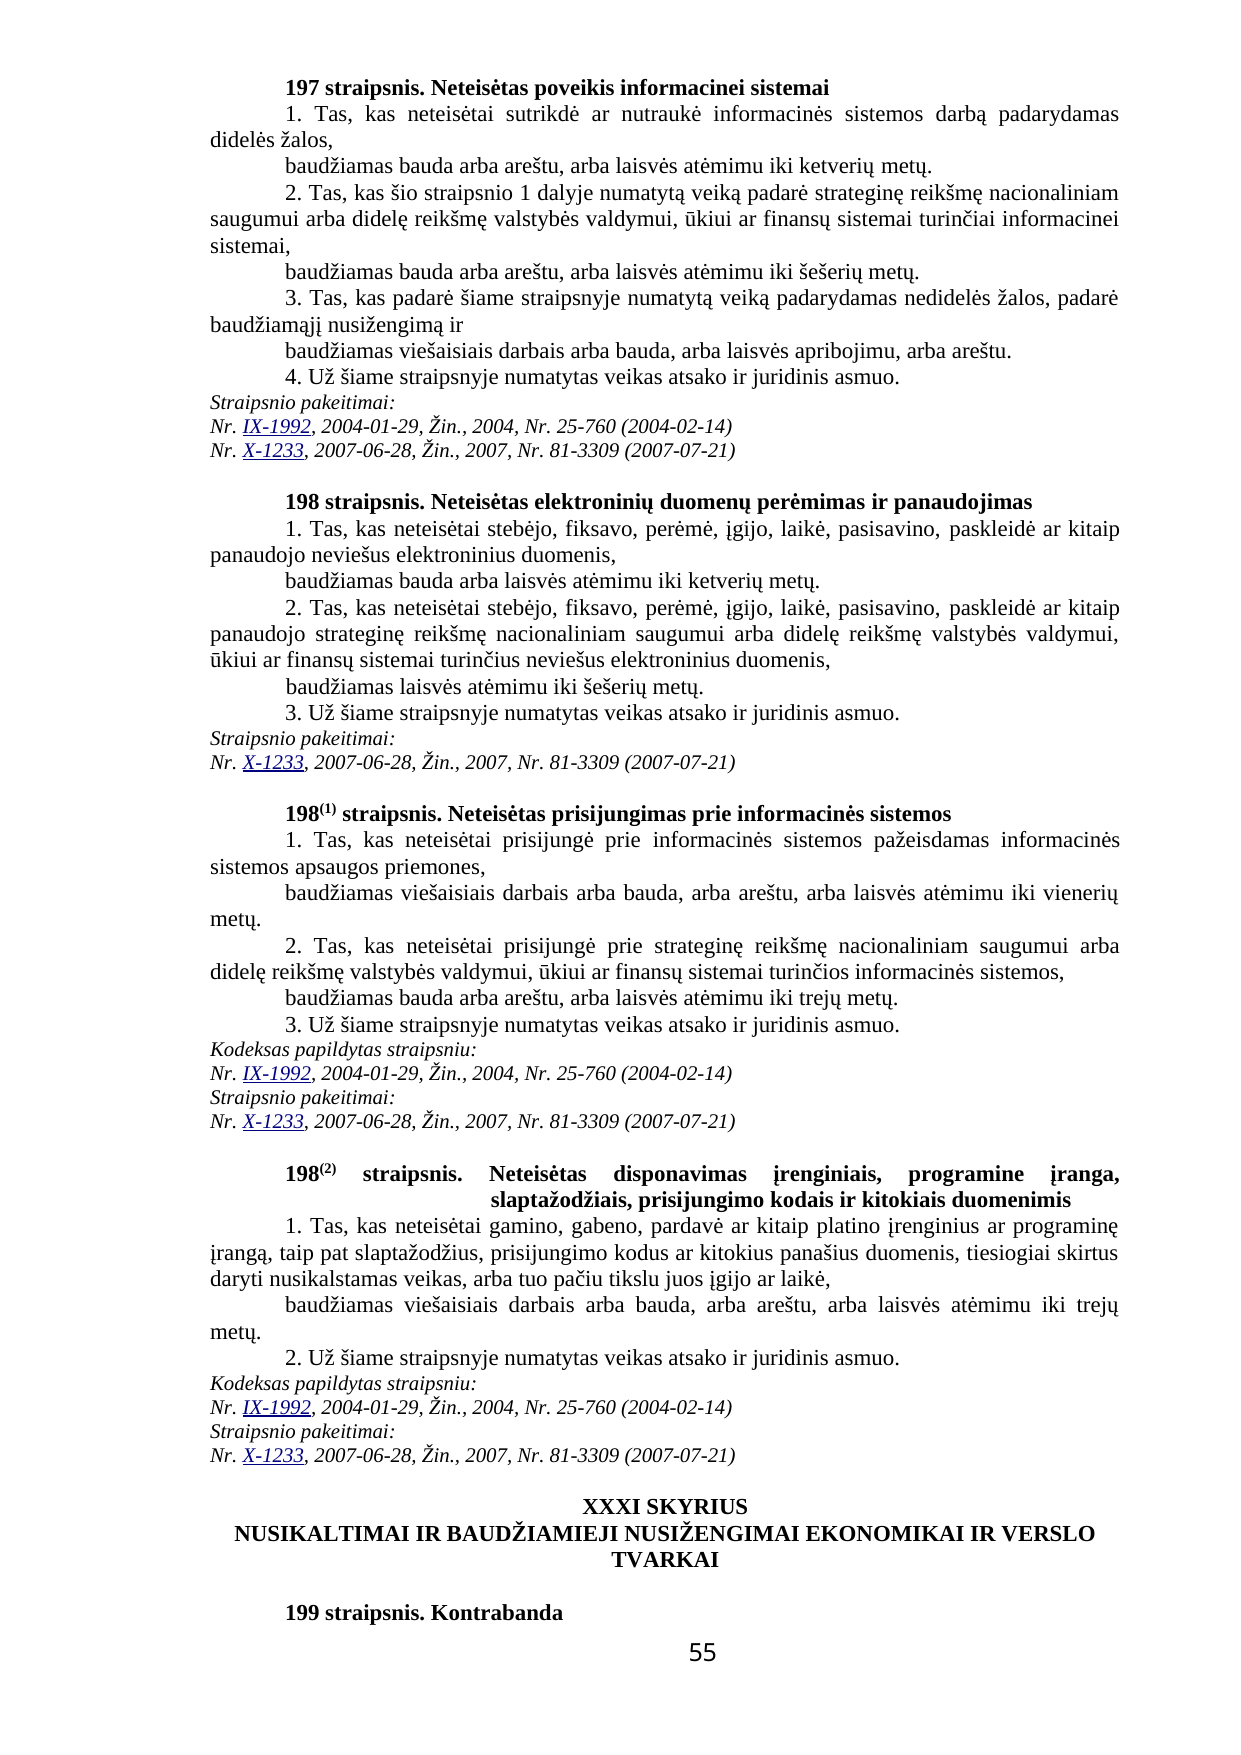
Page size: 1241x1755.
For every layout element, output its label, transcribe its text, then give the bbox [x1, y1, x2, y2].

text 199 straipsnis. Kontrabanda [210, 1599, 1120, 1625]
text Straipsnio pakeitimai: [210, 390, 1120, 414]
text Straipsnio pakeitimai: [210, 726, 1120, 749]
text baudžiamas bauda arba areštu, arba laisvės atėmimu iki šešerių metų. [210, 258, 1120, 284]
text 1. Tas, kas neteisėtai prisijungė prie informacinės sistemos pažeisdamas informacinės sistemos apsaugos priemones, [210, 826, 1120, 879]
text 1. Tas, kas neteisėtai stebėjo, fiksavo, perėmė, įgijo, laikė, pasisavino, paskleidė ar kitaip panaudojo neviešus elektroninius duomenis, [210, 515, 1120, 567]
text 198(2) straipsnis. Neteisėtas disponavimas įrenginiais, programine įranga, slaptažodžiais, prisijungimo kodais ir kitokiais duomenimis [285, 1160, 1120, 1212]
text 198 straipsnis. Neteisėtas elektroninių duomenų perėmimas ir panaudojimas [210, 488, 1120, 515]
text NUSIKALTIMAI IR BAUDŽIAMIEJI NUSIŽENGIMAI EKONOMIKAI IR VERSLO TVARKAI [210, 1519, 1120, 1572]
text Nr. X-1233, 2007-06-28, Žin., 2007, Nr. 81-3309 (2007-07-21) [210, 749, 1120, 774]
text baudžiamas bauda arba areštu, arba laisvės atėmimu iki trejų metų. [210, 984, 1120, 1011]
text 197 straipsnis. Neteisėtas poveikis informacinei sistemai [210, 73, 1120, 100]
text 3. Už šiame straipsnyje numatytas veikas atsako ir juridinis asmuo. [210, 699, 1120, 726]
text baudžiamas viešaisiais darbais arba bauda, arba areštu, arba laisvės atėmimu iki vienerių metų. [210, 879, 1120, 932]
text 4. Už šiame straipsnyje numatytas veikas atsako ir juridinis asmuo. [210, 363, 1120, 390]
text 198(1) straipsnis. Neteisėtas prisijungimas prie informacinės sistemos [210, 800, 1120, 826]
text 3. Už šiame straipsnyje numatytas veikas atsako ir juridinis asmuo. [210, 1011, 1120, 1037]
text baudžiamas viešaisiais darbais arba bauda, arba areštu, arba laisvės atėmimu iki trejų metų. [210, 1292, 1120, 1344]
text Straipsnio pakeitimai: [210, 1419, 1120, 1443]
text Nr. IX-1992, 2004-01-29, Žin., 2004, Nr. 25-760 (2004-02-14) [210, 1061, 1120, 1085]
text Nr. IX-1992, 2004-01-29, Žin., 2004, Nr. 25-760 (2004-02-14) [210, 1395, 1120, 1419]
text Nr. IX-1992, 2004-01-29, Žin., 2004, Nr. 25-760 (2004-02-14) [210, 414, 1120, 438]
text Nr. X-1233, 2007-06-28, Žin., 2007, Nr. 81-3309 (2007-07-21) [210, 438, 1120, 462]
text baudžiamas bauda arba areštu, arba laisvės atėmimu iki ketverių metų. [210, 153, 1120, 179]
text baudžiamas laisvės atėmimu iki šešerių metų. [210, 673, 1106, 699]
text Kodeksas papildytas straipsniu: [210, 1371, 1120, 1395]
text Nr. X-1233, 2007-06-28, Žin., 2007, Nr. 81-3309 (2007-07-21) [210, 1109, 1120, 1133]
text 3. Tas, kas padarė šiame straipsnyje numatytą veiką padarydamas nedidelės žalos, padarė baudžiamąjį nusižengimą ir [210, 284, 1120, 337]
text baudžiamas bauda arba laisvės atėmimu iki ketverių metų. [210, 567, 1120, 594]
text 2. Tas, kas neteisėtai prisijungė prie strateginę reikšmę nacionaliniam saugumui arba didelę reikšmę valstybės valdymui, ūkiui ar finansų sistemai turinčios informacinės sistemos, [210, 932, 1120, 984]
text 1. Tas, kas neteisėtai gamino, gabeno, pardavė ar kitaip platino įrenginius ar programinę įrangą, taip pat slaptažodžius, prisijungimo kodus ar kitokius panašius duomenis, tiesiogiai skirtus daryti nusikalstamas veikas, arba tuo pačiu tikslu juos įgijo ar laikė, [210, 1212, 1120, 1292]
text 2. Tas, kas neteisėtai stebėjo, fiksavo, perėmė, įgijo, laikė, pasisavino, paskleidė ar kitaip panaudojo strateginę reikšmę nacionaliniam saugumui arba didelę reikšmę valstybės valdymui, ūkiui ar finansų sistemai turinčius neviešus elektroninius duomenis, [210, 594, 1120, 673]
text 1. Tas, kas neteisėtai sutrikdė ar nutraukė informacinės sistemos darbą padarydamas didelės žalos, [210, 100, 1120, 153]
text XXXI SKYRIUS [210, 1493, 1120, 1519]
text Straipsnio pakeitimai: [210, 1085, 1120, 1109]
text Nr. X-1233, 2007-06-28, Žin., 2007, Nr. 81-3309 (2007-07-21) [210, 1443, 1120, 1467]
text baudžiamas viešaisiais darbais arba bauda, arba laisvės apribojimu, arba areštu. [210, 337, 1120, 363]
text Kodeksas papildytas straipsniu: [210, 1037, 1120, 1061]
text 2. Už šiame straipsnyje numatytas veikas atsako ir juridinis asmuo. [210, 1344, 1120, 1371]
text 2. Tas, kas šio straipsnio 1 dalyje numatytą veiką padarė strateginę reikšmę nacionaliniam saugumui arba didelę reikšmę valstybės valdymui, ūkiui ar finansų sistemai turinčiai informacinei sistemai, [210, 179, 1120, 258]
